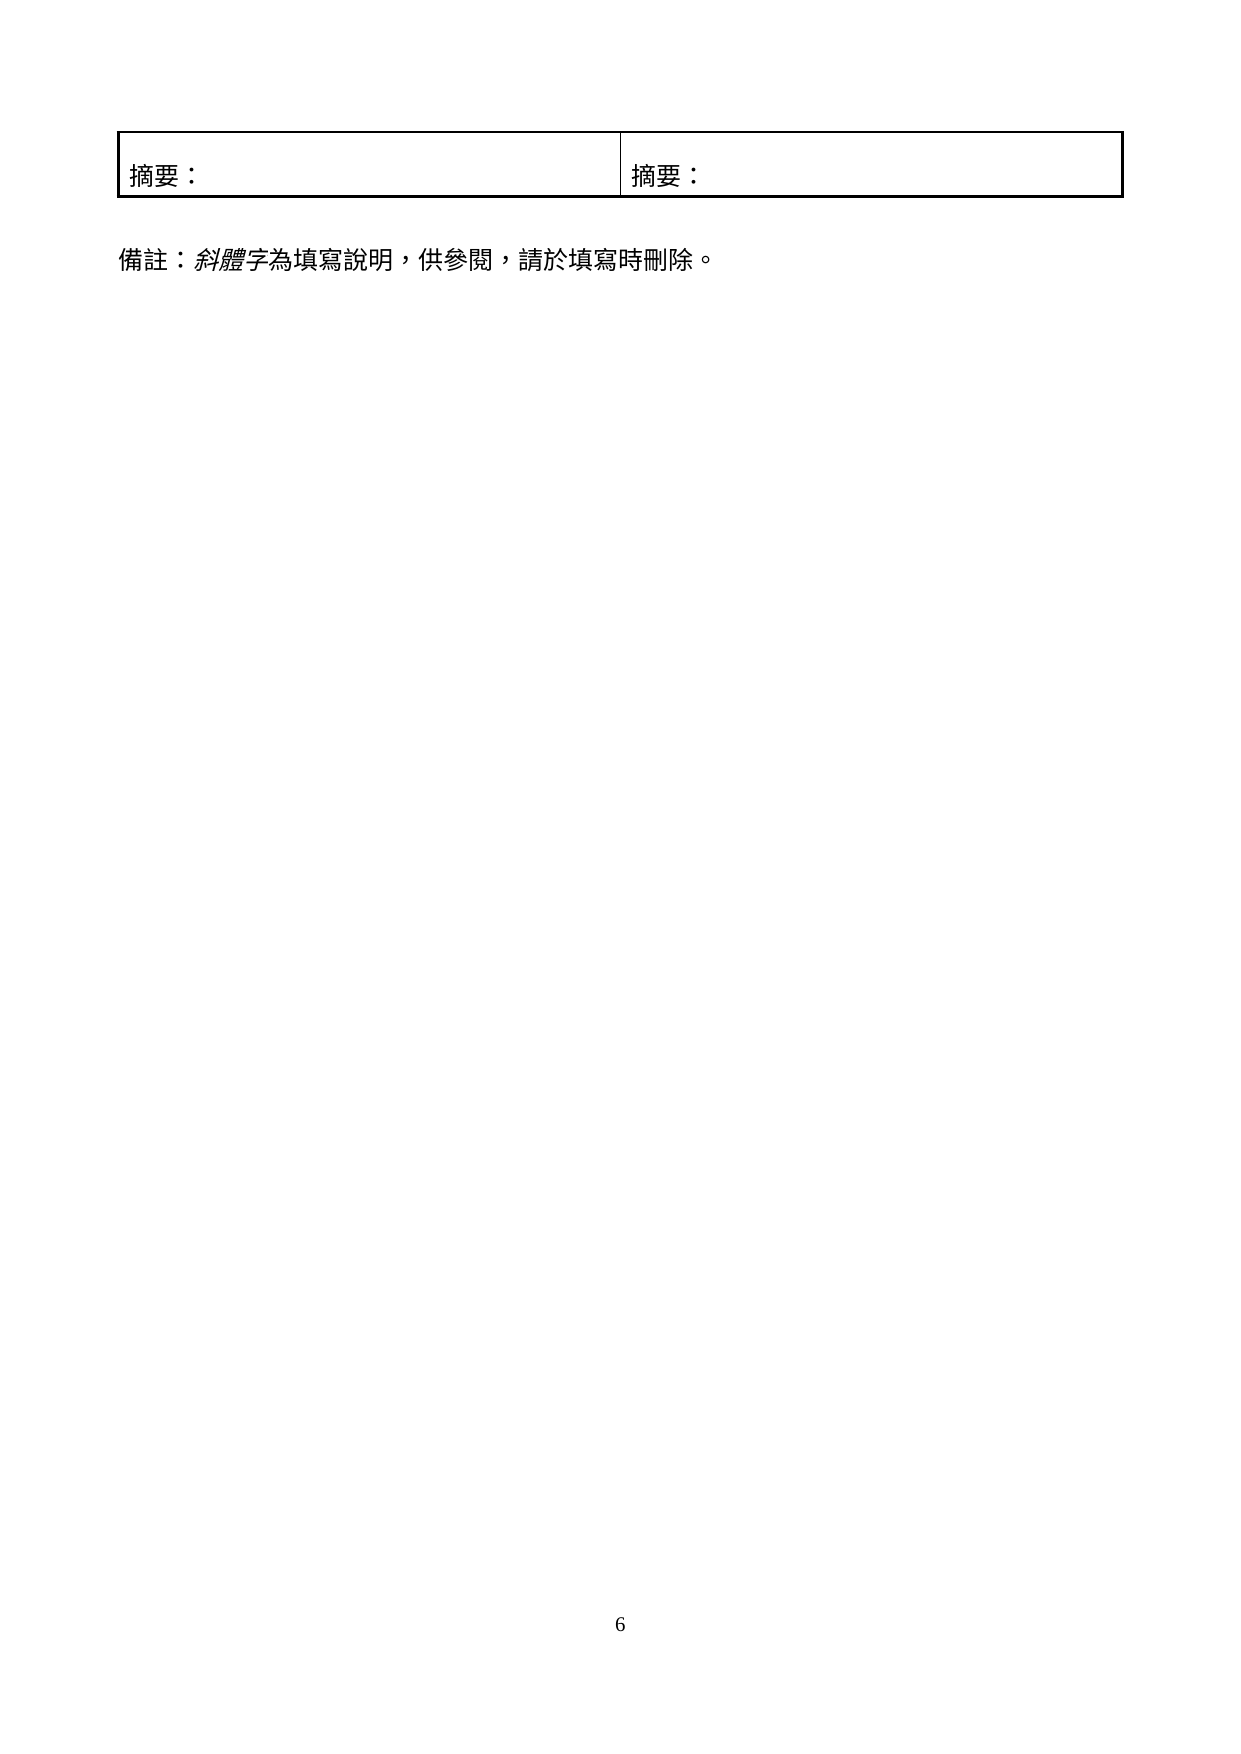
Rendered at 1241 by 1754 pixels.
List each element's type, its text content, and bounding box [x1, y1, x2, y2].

table_cell 摘要： [120, 133, 620, 195]
text 備註：斜體字為填寫說明，供參閱，請於填寫時刪除。 [118, 217, 1122, 279]
table_cell 摘要： [621, 133, 1121, 195]
